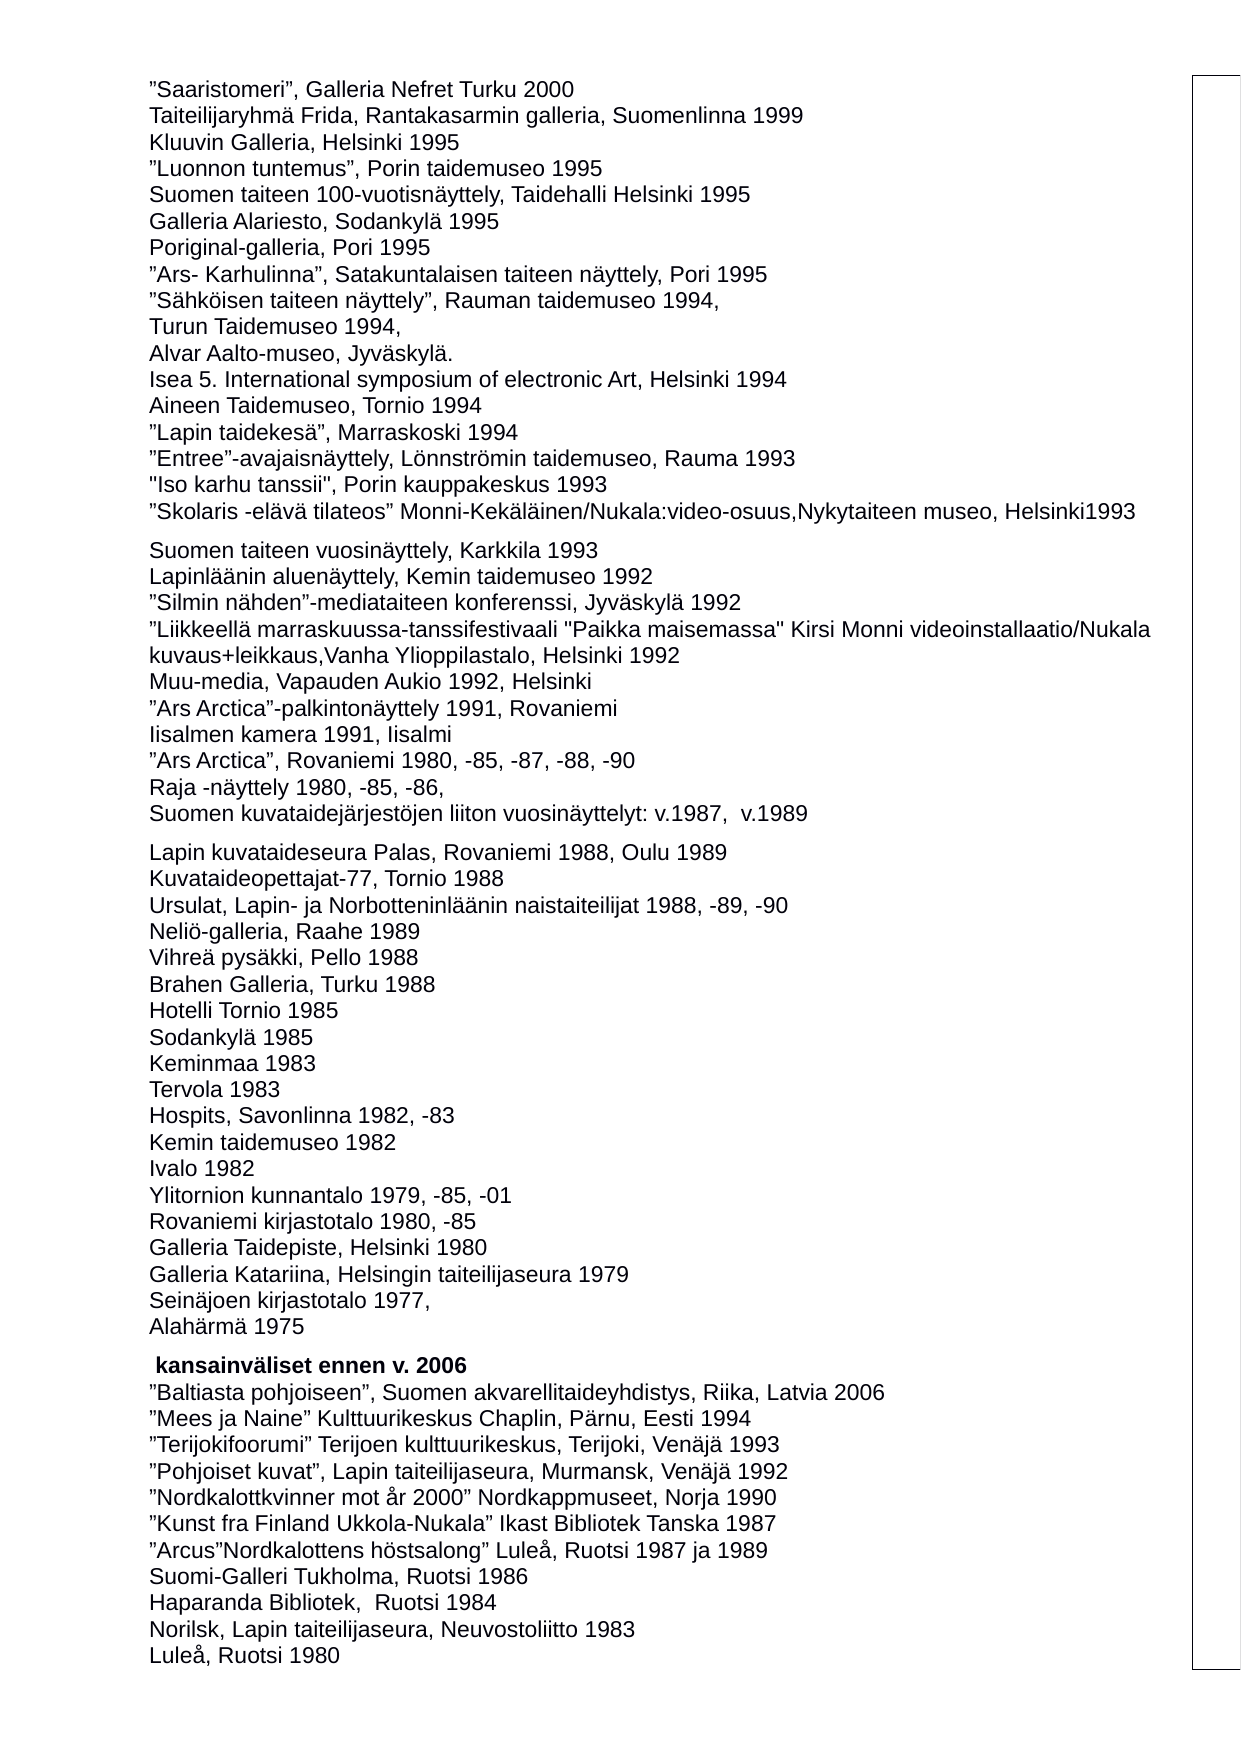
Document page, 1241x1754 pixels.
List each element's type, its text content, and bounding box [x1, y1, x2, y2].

table_header [1193, 76, 1240, 1668]
table_header ”Saaristomeri”, Galleria Nefret Turku 2000 Taiteilijaryhmä Frida, Rantakasarmin galleria, Suomenlinna 1999 Kluuvin Galleria, Helsinki 1995 ”Luonnon tuntemus”, Porin taidemuseo 1995 Suomen taiteen 100-vuotisnäyttely, Taidehalli Helsinki 1995 Galleria Alariesto, Sodankylä 1995 Poriginal-galleria, Pori 1995 ”Ars- Karhulinna”, Satakuntalaisen taiteen näyttely, Pori 1995 ”Sähköisen taiteen näyttely”, Rauman taidemuseo 1994, Turun Taidemuseo 1994, Alvar Aalto-museo, Jyväskylä. Isea 5. International symposium of electronic Art, Helsinki 1994 Aineen Taidemuseo, Tornio 1994 ”Lapin taidekesä”, Marraskoski 1994 ”Entree”-avajaisnäyttely, Lönnströmin taidemuseo, Rauma 1993 "Iso karhu tanssii", Porin kauppakeskus 1993 ”Skolaris -elävä tilateos” Monni-Kekäläinen/Nukala:video-osuus,Nykytaiteen museo, Helsinki1993 Suomen taiteen vuosinäyttely, Karkkila 1993 Lapinläänin aluenäyttely, Kemin taidemuseo 1992 ”Silmin nähden”-mediataiteen konferenssi, Jyväskylä 1992 ”Liikkeellä marraskuussa-tanssifestivaali "Paikka maisemassa" Kirsi Monni videoinstallaatio/Nukala kuvaus+leikkaus,Vanha Ylioppilastalo, Helsinki 1992 Muu-media, Vapauden Aukio 1992, Helsinki ”Ars Arctica”-palkintonäyttely 1991, Rovaniemi Iisalmen kamera 1991, Iisalmi ”Ars Arctica”, Rovaniemi 1980, -85, -87, -88, -90 Raja -näyttely 1980, -85, -86, Suomen kuvataidejärjestöjen liiton vuosinäyttelyt: v.1987, v.1989 Lapin kuvataideseura Palas, Rovaniemi 1988, Oulu 1989 Kuvataideopettajat-77, Tornio 1988 Ursulat, Lapin- ja Norbotteninläänin naistaiteilijat 1988, -89, -90 Neliö-galleria, Raahe 1989 Vihreä pysäkki, Pello 1988 Brahen Galleria, Turku 1988 Hotelli Tornio 1985 Sodankylä 1985 Keminmaa 1983 Tervola 1983 Hospits, Savonlinna 1982, -83 Kemin taidemuseo 1982 Ivalo 1982 Ylitornion kunnantalo 1979, -85, -01 Rovaniemi kirjastotalo 1980, -85 Galleria Taidepiste, Helsinki 1980 Galleria Katariina, Helsingin taiteilijaseura 1979 Seinäjoen kirjastotalo 1977, Alahärmä 1975 kansainväliset ennen v. 2006 ”Baltiasta pohjoiseen”, Suomen akvarellitaideyhdistys, Riika, Latvia 2006 ”Mees ja Naine” Kulttuurikeskus Chaplin, Pärnu, Eesti 1994 ”Terijokifoorumi” Terijoen kulttuurikeskus, Terijoki, Venäjä 1993 ”Pohjoiset kuvat”, Lapin taiteilijaseura, Murmansk, Venäjä 1992 ”Nordkalottkvinner mot år 2000” Nordkappmuseet, Norja 1990 ”Kunst fra Finland Ukkola-Nukala” Ikast Bibliotek Tanska 1987 ”Arcus”Nordkalottens höstsalong” Luleå, Ruotsi 1987 ja 1989 Suomi-Galleri Tukholma, Ruotsi 1986 Haparanda Bibliotek, Ruotsi 1984 Norilsk, Lapin taiteilijaseura, Neuvostoliitto 1983 Luleå, Ruotsi 1980 [64, 75, 1192, 1668]
